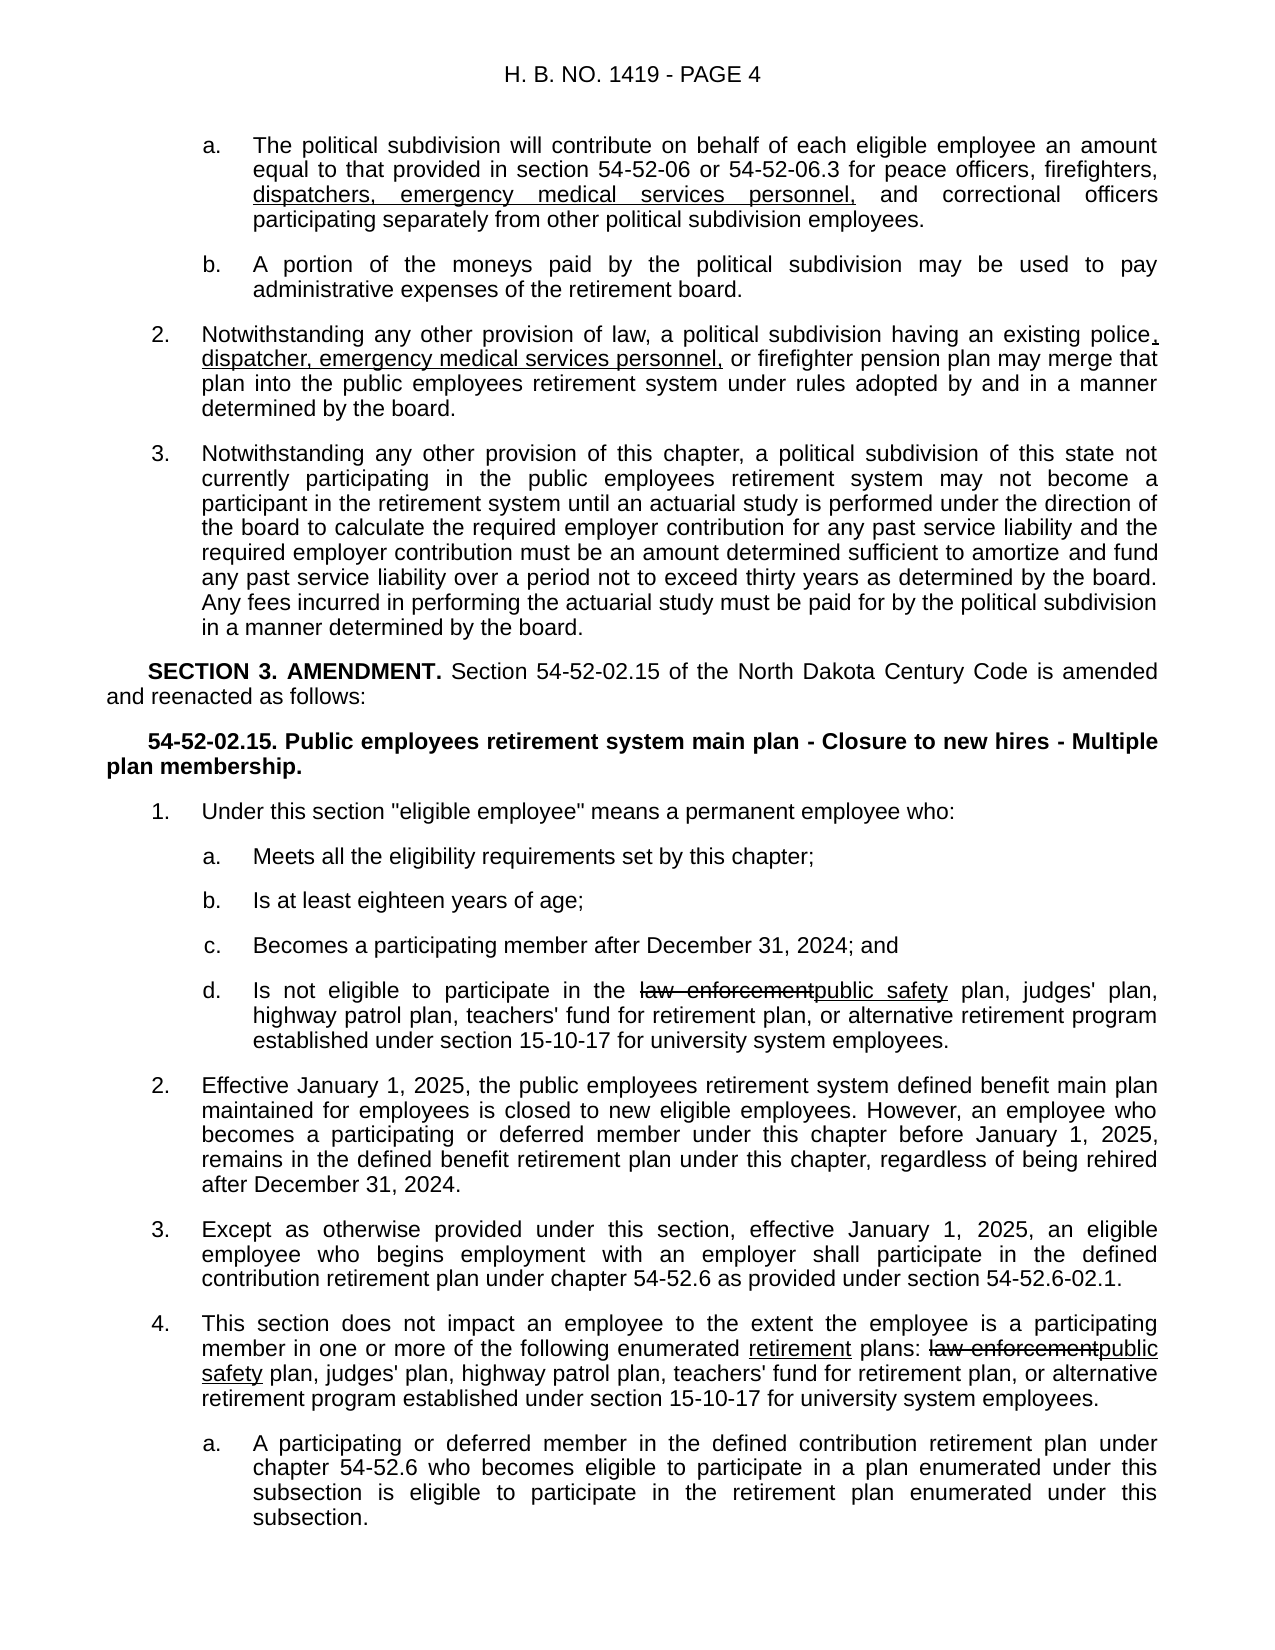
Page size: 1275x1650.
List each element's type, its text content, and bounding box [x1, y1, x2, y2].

text b. Is at least eighteen years of age; [106, 889, 1158, 914]
text d. Is not eligible to participate in the law enforcementpublic safety plan, judges' plan, highway patrol plan, teachers' fund for retirement plan, or alternative retirement program established under section 15‑10‑17 for university system employees. [106, 979, 1158, 1053]
text 3. Except as otherwise provided under this section, effective January 1, 2025, an eligible employee who begins employment with an employer shall participate in the defined contribution retirement plan under chapter 54‑52.6 as provided under section 54‑52.6‑02.1. [106, 1217, 1158, 1292]
text 1. Under this section "eligible employee" means a permanent employee who: [106, 799, 1158, 824]
text a. The political subdivision will contribute on behalf of each eligible employee an amount equal to that provided in section 54‑52‑06 or 54‑52‑06.3 for peace officers, firefighters, dispatchers, emergency medical services personnel, and correctional officers participating separately from other political subdivision employees. [106, 133, 1158, 232]
text 2. Effective January 1, 2025, the public employees retirement system defined benefit main plan maintained for employees is closed to new eligible employees. However, an employee who becomes a participating or deferred member under this chapter before January 1, 2025, remains in the defined benefit retirement plan under this chapter, regardless of being rehired after December 31, 2024. [106, 1073, 1158, 1197]
text a. A participating or deferred member in the defined contribution retirement plan under chapter 54‑52.6 who becomes eligible to participate in a plan enumerated under this subsection is eligible to participate in the retirement plan enumerated under this subsection. [106, 1431, 1158, 1530]
text b. A portion of the moneys paid by the political subdivision may be used to pay administrative expenses of the retirement board. [106, 253, 1158, 302]
subtitle 54‑52‑02.15. Public employees retirement system main plan ‑ Closure to new hires ‑ Multiple plan membership. [106, 730, 1158, 779]
text SECTION 3. AMENDMENT. Section 54‑52‑02.15 of the North Dakota Century Code is amended and reenacted as follows: [106, 660, 1158, 709]
text 4. This section does not impact an employee to the extent the employee is a participating member in one or more of the following enumerated retirement plans: law enforcementpublic safety plan, judges' plan, highway patrol plan, teachers' fund for retirement plan, or alternative retirement program established under section 15‑10‑17 for university system employees. [106, 1312, 1158, 1411]
text a. Meets all the eligibility requirements set by this chapter; [106, 844, 1158, 869]
text 3. Notwithstanding any other provision of this chapter, a political subdivision of this state not currently participating in the public employees retirement system may not become a participant in the retirement system until an actuarial study is performed under the direction of the board to calculate the required employer contribution for any past service liability and the required employer contribution must be an amount determined sufficient to amortize and fund any past service liability over a period not to exceed thirty years as determined by the board. Any fees incurred in performing the actuarial study must be paid for by the political subdivision in a manner determined by the board. [106, 442, 1158, 640]
text 2. Notwithstanding any other provision of law, a political subdivision having an existing police, dispatcher, emergency medical services personnel, or firefighter pension plan may merge that plan into the public employees retirement system under rules adopted by and in a manner determined by the board. [106, 322, 1158, 421]
text c. Becomes a participating member after December 31, 2024; and [106, 934, 1158, 959]
